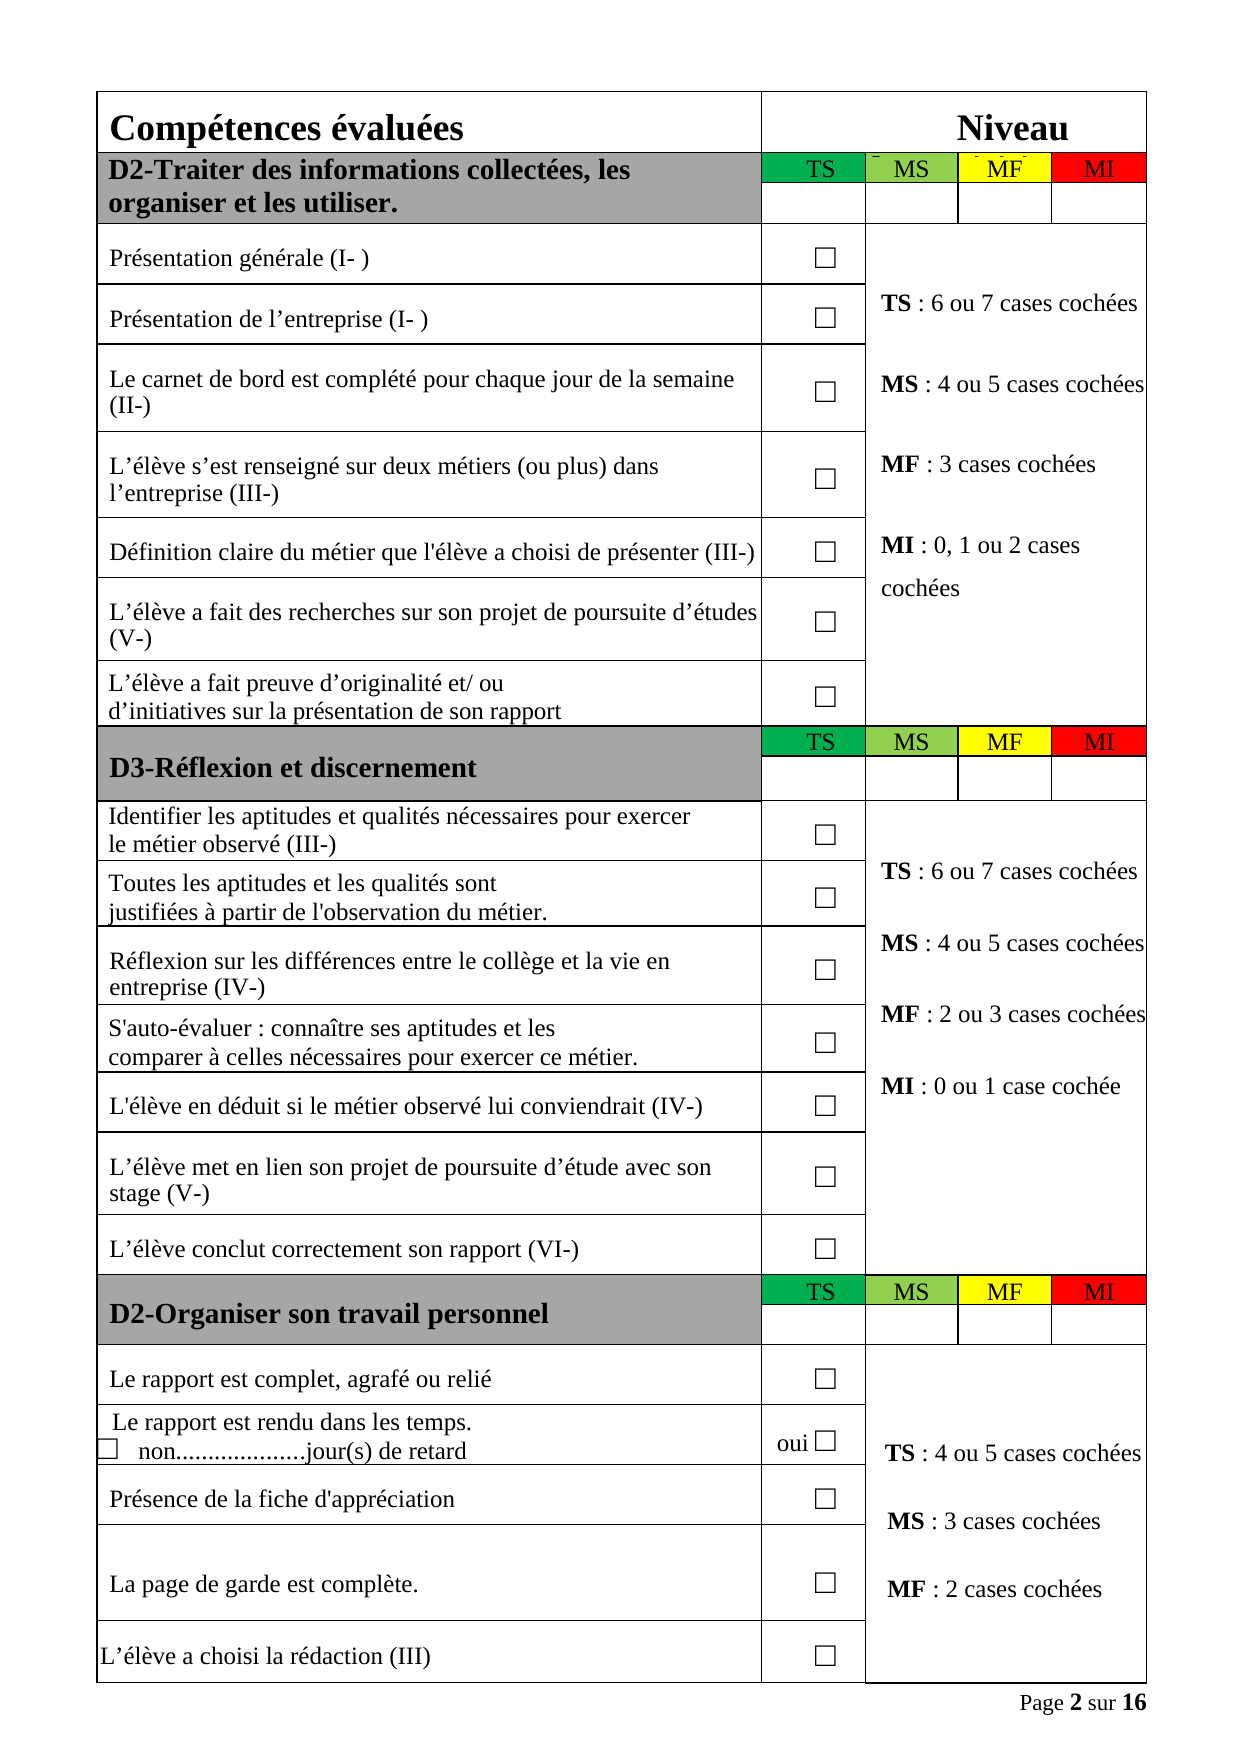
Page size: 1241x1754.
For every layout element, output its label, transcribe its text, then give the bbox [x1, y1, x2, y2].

table_cell □ [762, 1525, 865, 1620]
table_cell [762, 757, 865, 800]
table_cell Présentation générale (I- ) [98, 224, 761, 283]
table_cell [866, 183, 957, 223]
table_cell MF [959, 1276, 1051, 1304]
table_cell □ [762, 801, 865, 860]
table_cell [1052, 1305, 1146, 1344]
table_cell [866, 757, 957, 800]
table_cell L’élève a fait des recherches sur son projet de poursuite d’études (V-) [98, 578, 761, 659]
table_cell Le carnet de bord est complété pour chaque jour de la semaine (II-) [98, 345, 761, 431]
table_cell □ [762, 224, 865, 283]
table_cell TS : 4 ou 5 cases cochées MS : 3 cases cochées MF : 2 cases cochées MI : 0 ou 1 case cochée [866, 1345, 1146, 1682]
table_header Niveau d’acquisition [762, 92, 1146, 152]
table_cell TS : 6 ou 7 cases cochées MS : 4 ou 5 cases cochées MF : 2 ou 3 cases cochées MI : 0 ou 1 case cochée [866, 801, 1146, 1274]
table_cell D2-Organiser son travail personnel [98, 1275, 761, 1344]
table_cell □ [762, 1465, 865, 1524]
table_cell MI [1052, 153, 1146, 182]
table_cell MS [866, 727, 957, 755]
table_cell □ [762, 1073, 865, 1131]
table_header Compétences évaluées [98, 92, 761, 152]
table_cell L’élève met en lien son projet de poursuite d’étude avec son stage (V-) [98, 1133, 761, 1214]
table_cell □ [762, 1133, 865, 1214]
table_cell Présence de la fiche d'appréciation [98, 1465, 761, 1524]
table_cell □ [762, 927, 865, 1004]
table_cell L’élève conclut correctement son rapport (VI-) [98, 1215, 761, 1274]
table_cell Toutes les aptitudes et les qualités sont justifiées à partir de l'observation du métier. (III-) [98, 861, 761, 925]
table_cell L’élève a fait preuve d’originalité et/ ou d’initiatives sur la présentation de son rapport (photos, organigrammes, ...) [98, 661, 761, 725]
table_cell [959, 757, 1051, 800]
table_cell D3-Réflexion et discernement [98, 727, 761, 800]
table_cell □ [762, 285, 865, 343]
table_cell MF [959, 153, 1051, 182]
table_cell oui □ [762, 1405, 865, 1464]
table_cell La page de garde est complète. [98, 1525, 761, 1620]
table_cell D2-Traiter des informations collectées, les organiser et les utiliser. [98, 153, 761, 223]
table_cell □ [762, 861, 865, 925]
table_cell [1052, 757, 1146, 800]
table_cell MF [959, 727, 1051, 755]
table_cell L’élève a choisi la rédaction (III) [98, 1621, 761, 1682]
table_cell MS [866, 153, 957, 182]
table_cell [959, 183, 1051, 223]
table_cell Définition claire du métier que l'élève a choisi de présenter (III-) [98, 518, 761, 577]
table_cell □ [762, 578, 865, 659]
table_cell Identifier les aptitudes et qualités nécessaires pour exercer le métier observé (III-) [98, 802, 761, 860]
table_cell TS [762, 153, 865, 182]
table_cell □ [762, 1215, 865, 1274]
table_cell [762, 1305, 865, 1344]
table_cell Le rapport est complet, agrafé ou relié [98, 1345, 761, 1404]
table_cell [1052, 183, 1146, 223]
table_cell □ [762, 345, 865, 431]
table_cell L’élève s’est renseigné sur deux métiers (ou plus) dans l’entreprise (III-) [98, 432, 761, 517]
table_cell TS [762, 727, 865, 755]
table_cell MI [1052, 1276, 1146, 1304]
table_cell TS [762, 1275, 865, 1304]
table_cell MI [1052, 727, 1146, 755]
table_cell □ [762, 432, 865, 517]
table_cell Le rapport est rendu dans les temps. □ non .jour(s) de retard [98, 1405, 761, 1464]
table_cell □ [762, 1005, 865, 1071]
table_cell [866, 1305, 957, 1344]
table_cell MS [866, 1276, 957, 1304]
table_cell TS : 6 ou 7 cases cochées MS : 4 ou 5 cases cochées MF : 3 cases cochées MI : 0, 1 ou 2 cases cochées [866, 224, 1146, 725]
table_cell □ [762, 1621, 865, 1682]
table_cell Présentation de l’entreprise (I- ) [98, 285, 761, 343]
table_cell [959, 1305, 1051, 1344]
table_cell S'auto-évaluer : connaître ses aptitudes et les comparer à celles nécessaires pour exercer ce métier. (IV-) [98, 1005, 761, 1071]
table_cell □ [762, 518, 865, 577]
table_cell □ [762, 1345, 865, 1404]
table_cell L'élève en déduit si le métier observé lui conviendrait (IV-) [98, 1073, 761, 1131]
table_cell □ [762, 661, 865, 725]
table_cell Réflexion sur les différences entre le collège et la vie en entreprise (IV-) [98, 927, 761, 1004]
table_cell [762, 183, 865, 223]
